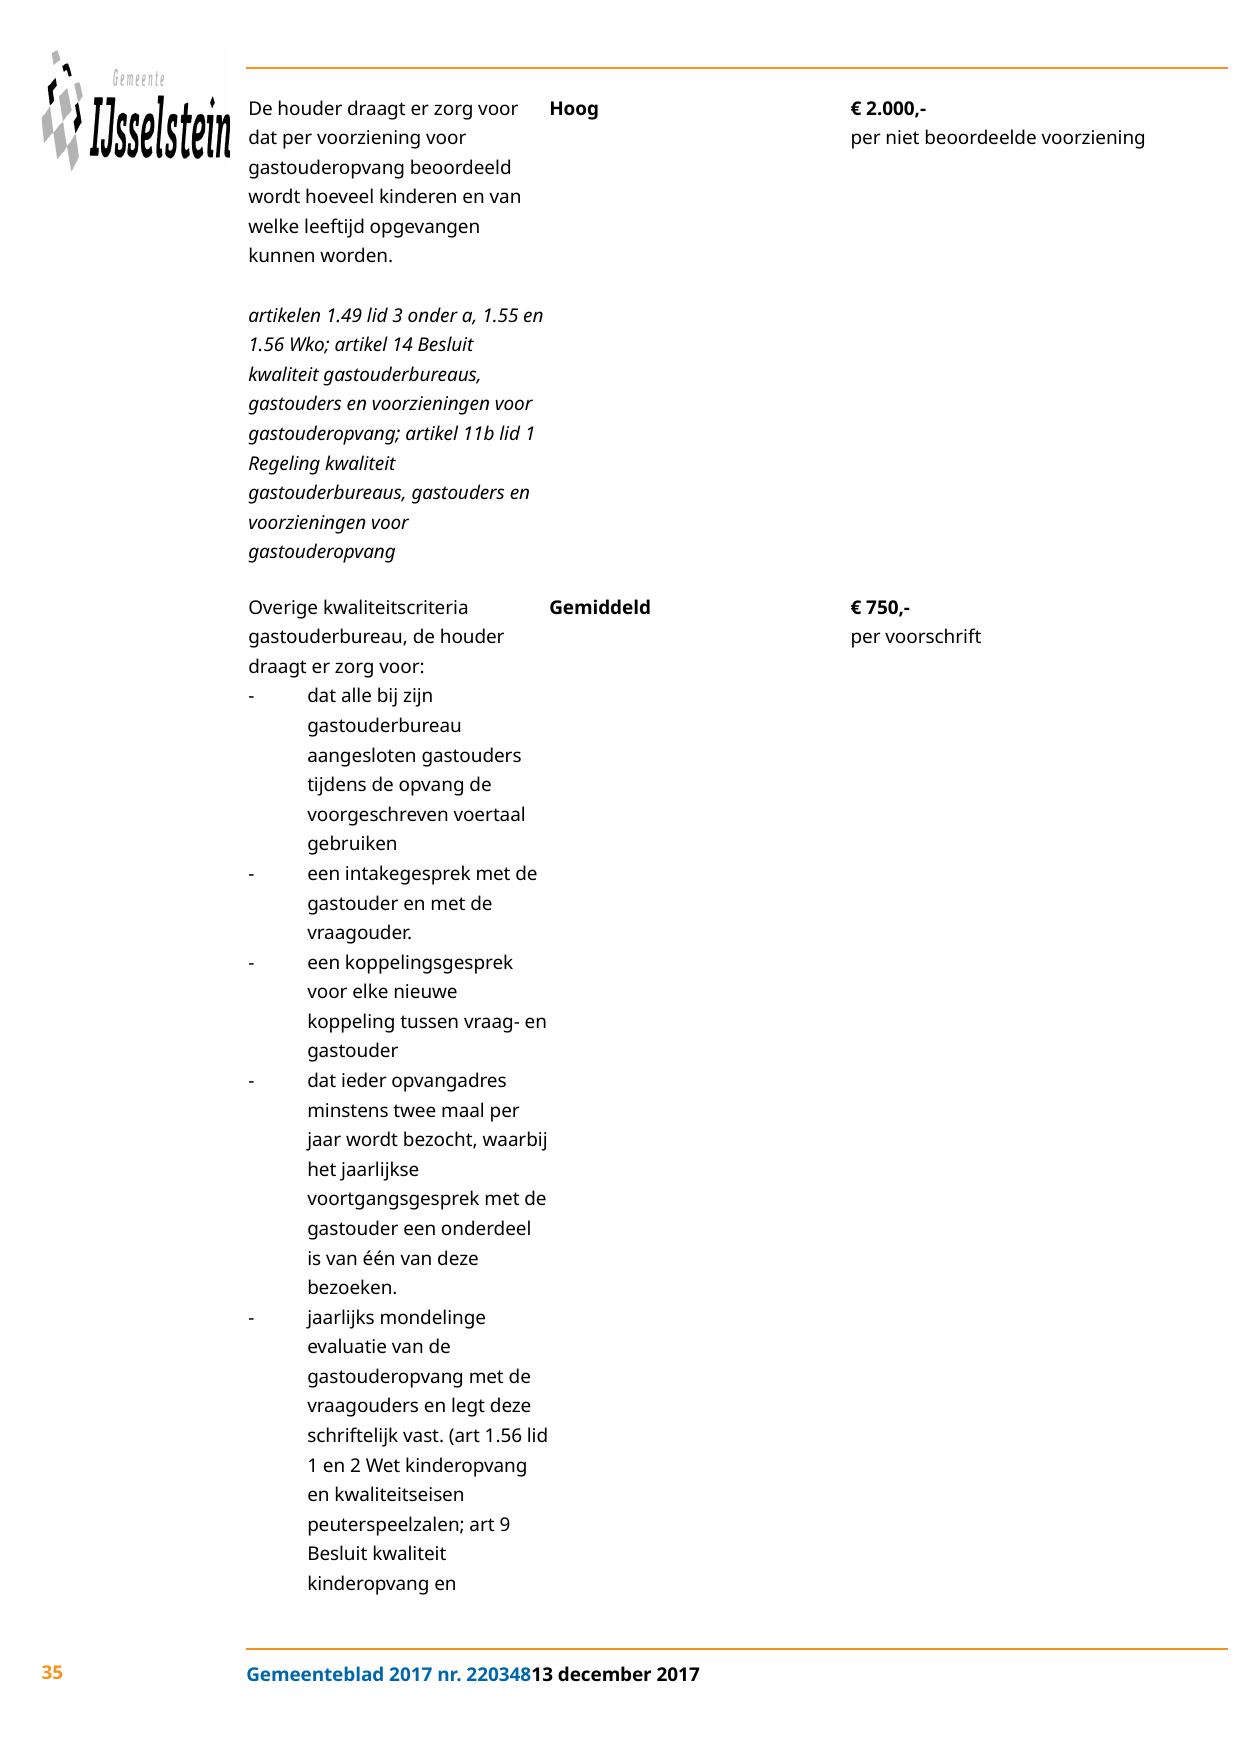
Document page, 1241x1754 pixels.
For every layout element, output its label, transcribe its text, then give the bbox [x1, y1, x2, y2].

table_cell De houder draagt er zorg voor dat per voorziening voor gastouderopvang beoordeeld wordt hoeveel kinderen en van welke leeftijd opgevangen kunnen worden. artikelen 1.49 lid 3 onder a, 1.55 en 1.56 Wko; artikel 14 Besluit kwaliteit gastouderbureaus, gastouders en voorzieningen voor gastouderopvang; artikel 11b lid 1 Regeling kwaliteit gastouderbureaus, gastouders en voorzieningen voor gastouderopvang [248, 95, 549, 594]
table_cell € 2.000,- per niet beoordeelde voorziening [850, 95, 1152, 594]
picture [41, 47, 231, 172]
table_cell Hoog [549, 95, 850, 594]
table_cell € 750,- per voorschrift [850, 594, 1152, 1596]
table_cell Overige kwaliteitscriteria gastouderbureau, de houder draagt er zorg voor: dat alle bij zijn gastouderbureau aangesloten gastouders tijdens de opvang de voorgeschreven voertaal gebruiken een intakegesprek met de gastouder en met de vraagouder. een koppelingsgesprek voor elke nieuwe koppeling tussen vraag- en gastouder dat ieder opvangadres minstens twee maal per jaar wordt bezocht, waarbij het jaarlijkse voortgangsgesprek met de gastouder een onderdeel is van één van deze bezoeken. jaarlijks mondelinge evaluatie van de gastouderopvang met de vraagouders en legt deze schriftelijk vast. (art 1.56 lid 1 en 2 Wet kinderopvang en kwaliteitseisen peuterspeelzalen; art 9 Besluit kwaliteit kinderopvang en [248, 594, 549, 1596]
table_cell Gemiddeld [549, 594, 850, 1596]
